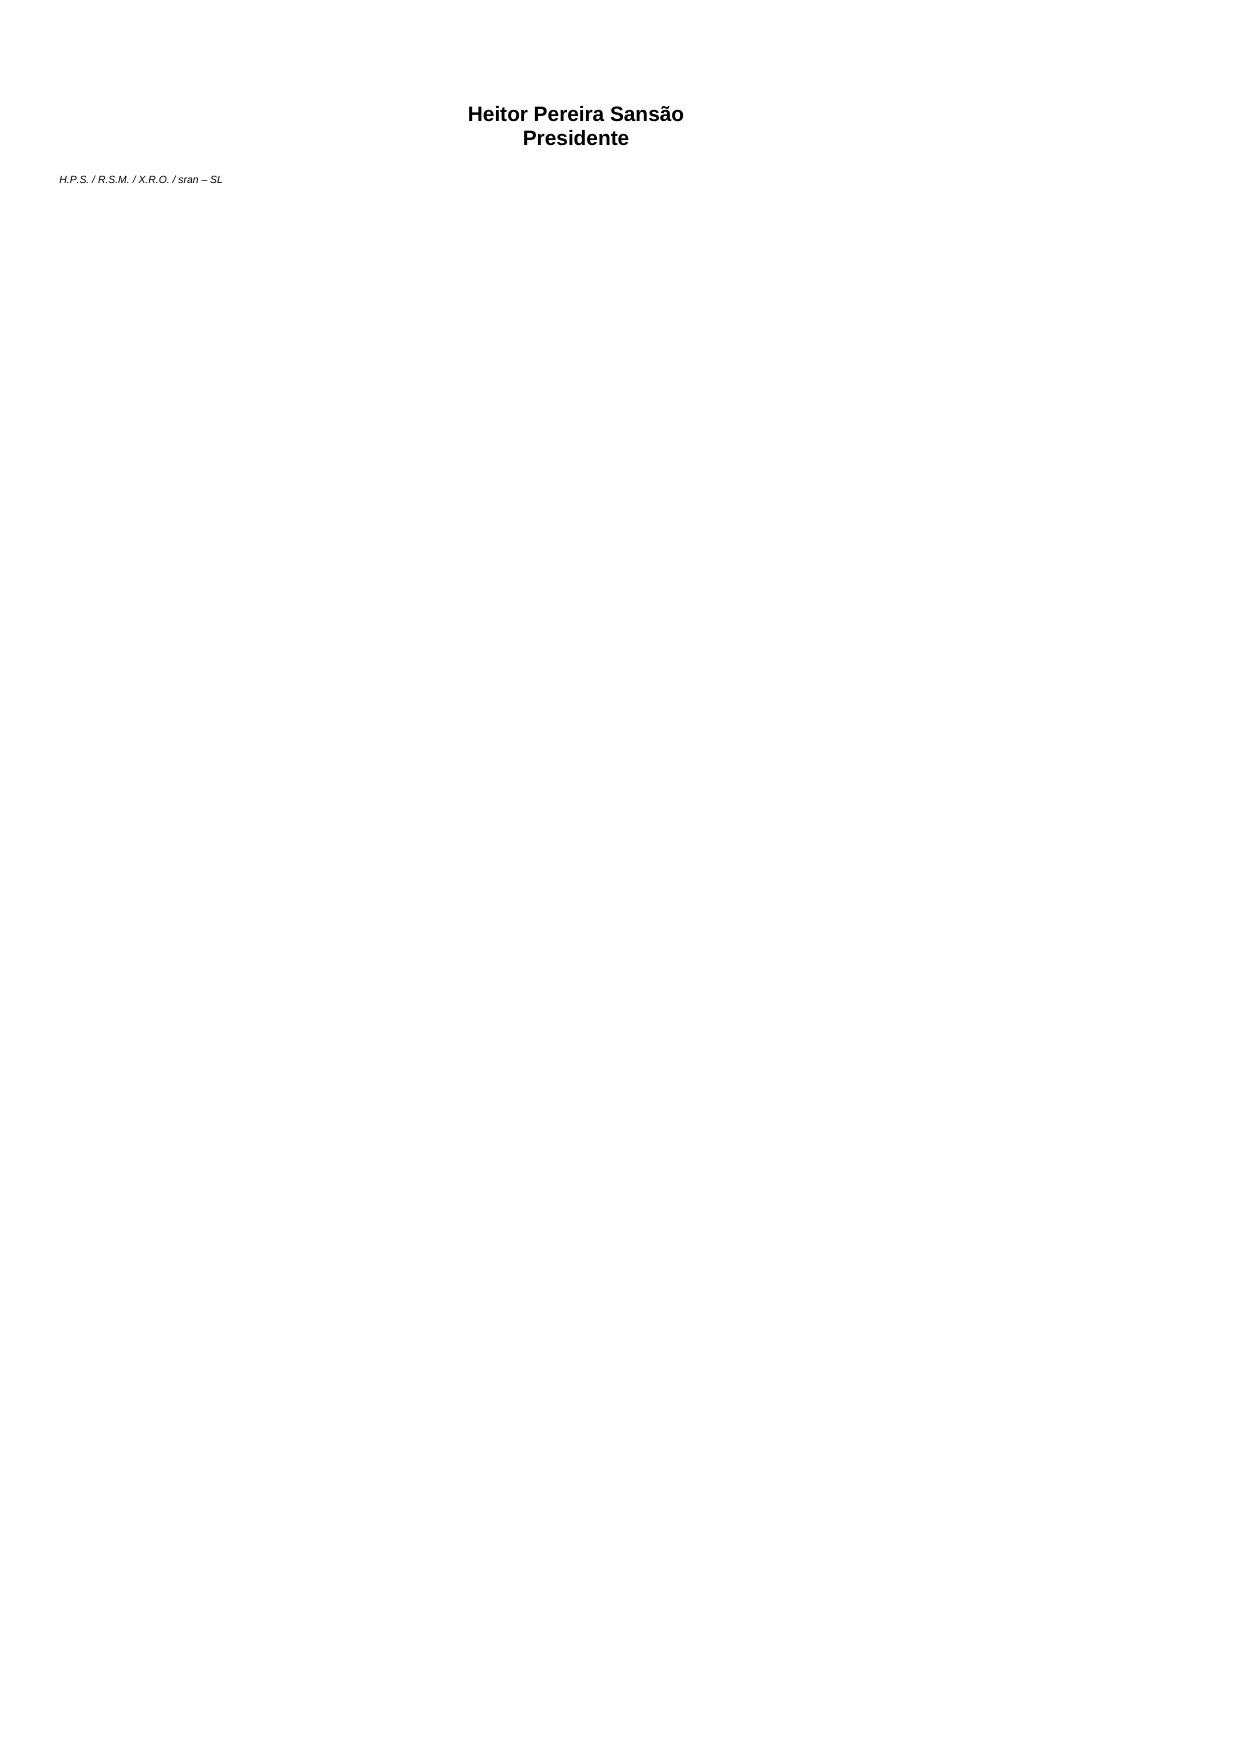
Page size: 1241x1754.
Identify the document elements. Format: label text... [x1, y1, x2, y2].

text Heitor Pereira Sansão [59, 101, 1093, 125]
text Presidente [59, 125, 1093, 149]
text H.P.S. / R.S.M. / X.R.O. / sran – SL [59, 173, 1093, 185]
